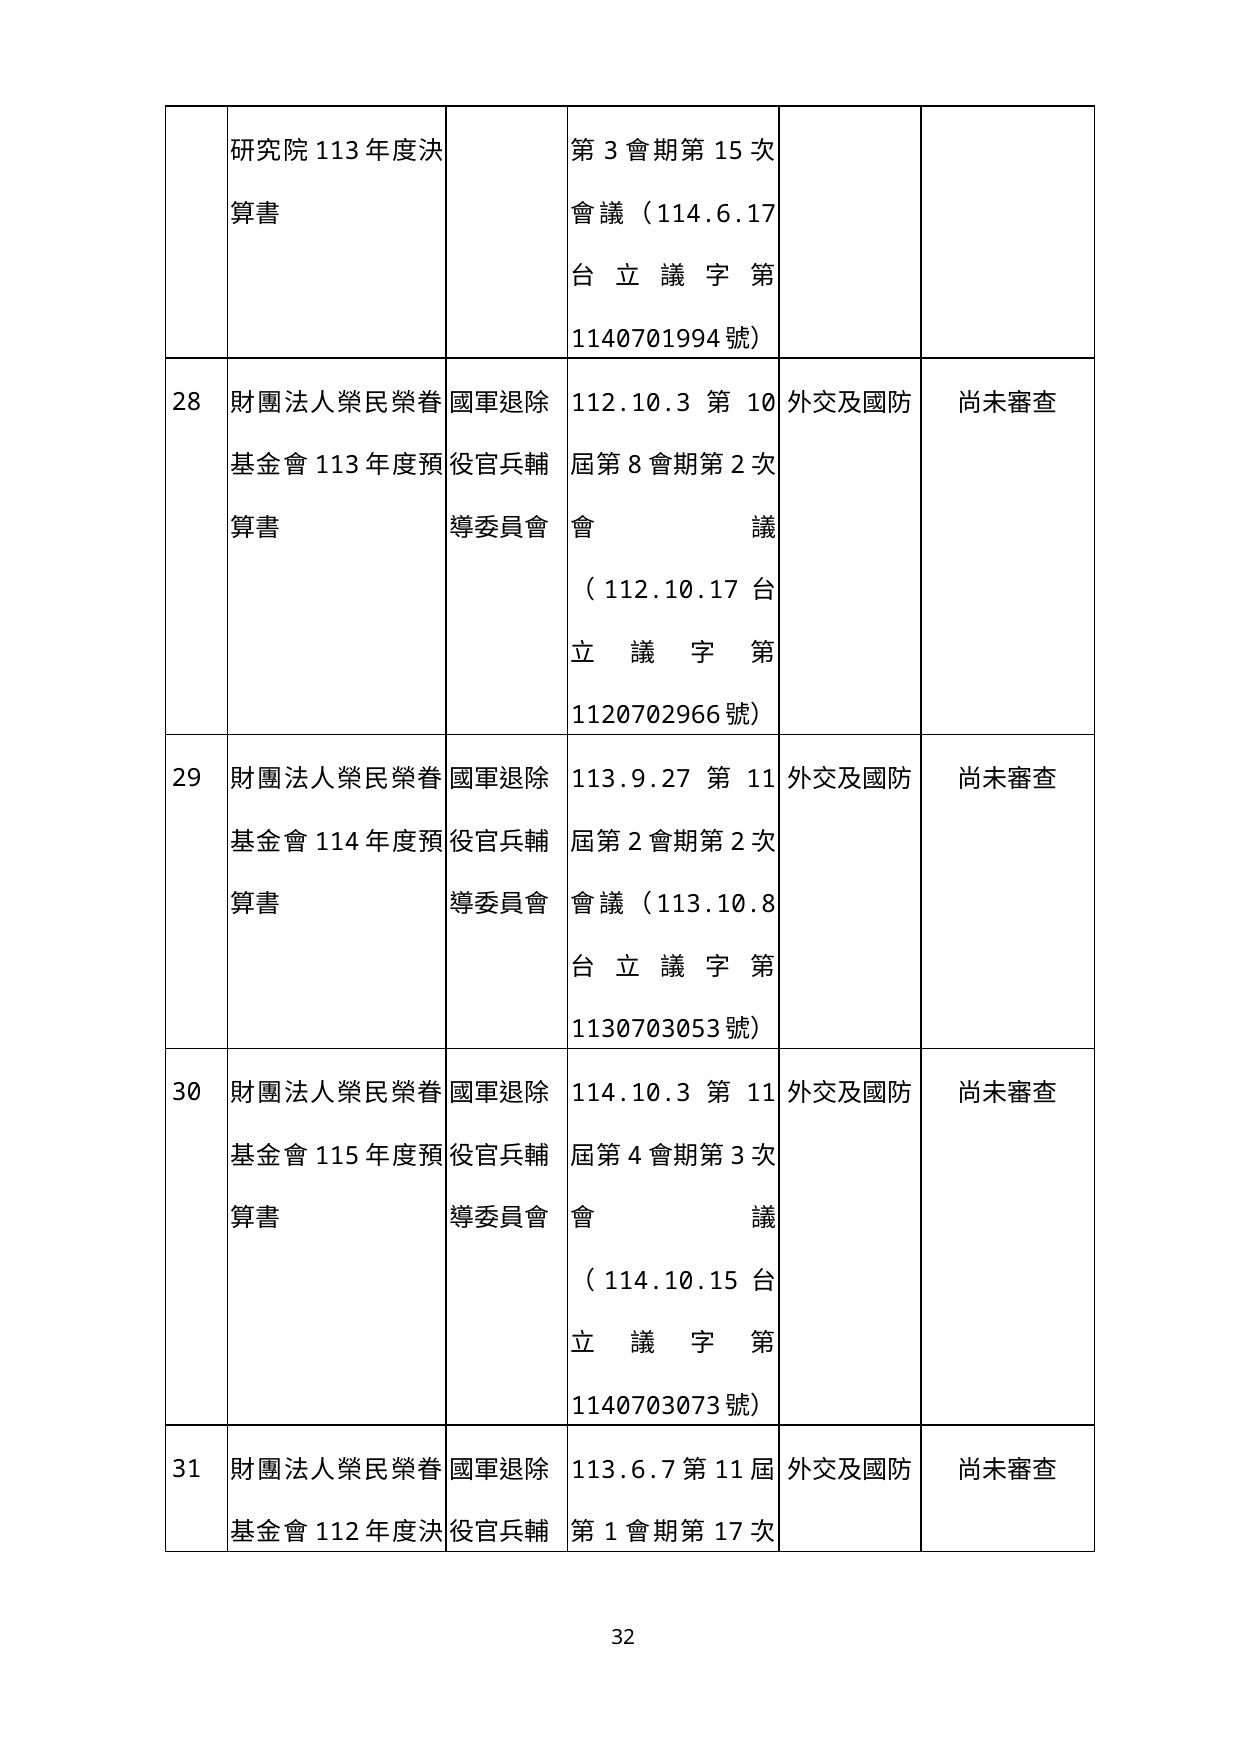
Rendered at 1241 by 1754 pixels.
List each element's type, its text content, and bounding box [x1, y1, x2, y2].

table_cell 114.10.3第11屆第4會期第3次會議（114.10.15台立議字第1140703073號） [568, 1049, 778, 1424]
table_cell 尚未審查 [922, 735, 1094, 1048]
table_cell [166, 1049, 227, 1424]
table_cell [447, 107, 567, 357]
table_cell 研究院113年度決算書 [228, 107, 445, 357]
table_cell 國軍退除役官兵輔導委員會 [447, 1049, 567, 1424]
table_cell 尚未審查 [922, 359, 1094, 733]
table_cell 外交及國防 [780, 1426, 920, 1551]
table_cell [922, 107, 1094, 357]
table_cell 國軍退除役官兵輔 [447, 1426, 567, 1551]
table_cell 國軍退除役官兵輔導委員會 [447, 359, 567, 733]
table_cell [166, 107, 227, 357]
table_cell 尚未審查 [922, 1426, 1094, 1551]
table_cell [166, 359, 227, 733]
table_cell 國軍退除役官兵輔導委員會 [447, 735, 567, 1048]
table_cell 外交及國防 [780, 1049, 920, 1424]
table_cell 財團法人榮民榮眷基金會113年度預算書 [228, 359, 445, 733]
table_cell 財團法人榮民榮眷基金會115年度預算書 [228, 1049, 445, 1424]
table_cell 第3會期第15次會議（114.6.17台立議字第1140701994號） [568, 107, 778, 357]
table_cell [780, 107, 920, 357]
table_cell 113.9.27第11屆第2會期第2次會議（113.10.8台立議字第1130703053號） [568, 735, 778, 1048]
table_cell 財團法人榮民榮眷基金會114年度預算書 [228, 735, 445, 1048]
table_cell 113.6.7第11屆第1會期第17次 [568, 1426, 778, 1551]
table_cell 112.10.3第10屆第8會期第2次會議（112.10.17台立議字第1120702966號） [568, 359, 778, 733]
table_cell [166, 1426, 227, 1551]
table_cell 尚未審查 [922, 1049, 1094, 1424]
table_cell [166, 735, 227, 1048]
table_cell 外交及國防 [780, 735, 920, 1048]
table_cell 外交及國防 [780, 359, 920, 733]
table_cell 財團法人榮民榮眷基金會112年度決 [228, 1426, 445, 1551]
